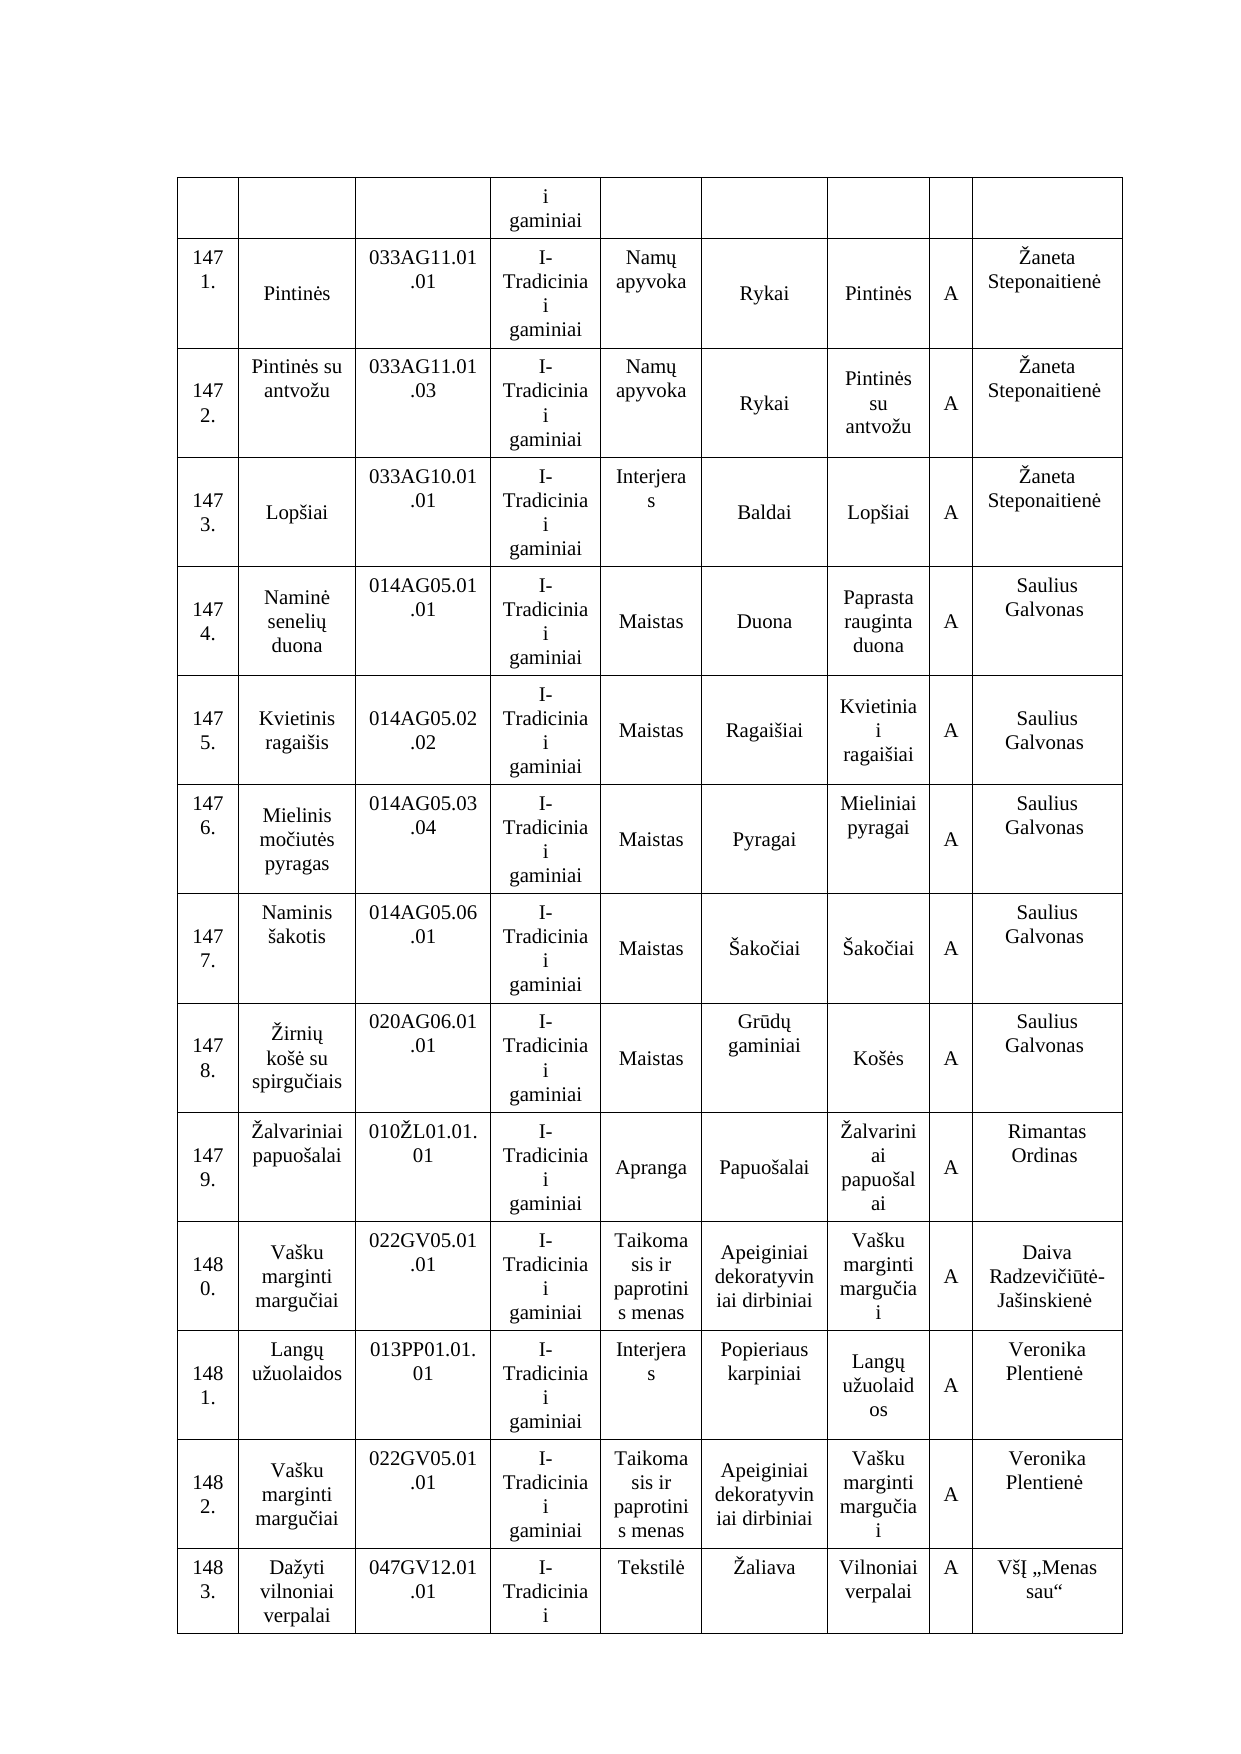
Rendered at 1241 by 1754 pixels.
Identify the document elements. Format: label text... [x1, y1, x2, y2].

table_cell 010ŽL01.01.01 [356, 1113, 490, 1221]
table_cell I-Tradiciniai gaminiai [491, 1004, 600, 1112]
table_cell 033AG11.01.03 [356, 349, 490, 457]
table_cell 014AG05.03.04 [356, 785, 490, 893]
table_cell A [930, 676, 972, 784]
table_cell Kvietinis ragaišis [239, 676, 355, 784]
table_cell Žalvariniai papuošalai [239, 1113, 355, 1221]
table_cell 1482. [178, 1440, 238, 1548]
table_cell Vašku marginti margučiai [828, 1440, 929, 1548]
table_cell Naminė senelių duona [239, 567, 355, 675]
table_cell Rykai [702, 239, 827, 347]
table_cell Duona [702, 567, 827, 675]
table_cell I-Tradiciniai gaminiai [491, 239, 600, 347]
table_cell 1473. [178, 458, 238, 566]
table_cell I-Tradiciniai gaminiai [491, 349, 600, 457]
table_cell [178, 178, 238, 238]
table_cell 022GV05.01.01 [356, 1222, 490, 1330]
table_cell Žaneta Steponaitienė [973, 458, 1122, 566]
table_cell 020AG06.01.01 [356, 1004, 490, 1112]
table_cell I-Tradiciniai gaminiai [491, 1440, 600, 1548]
table_cell A [930, 349, 972, 457]
table_cell Ragaišiai [702, 676, 827, 784]
table_cell 1477. [178, 894, 238, 1002]
table_cell Popieriaus karpiniai [702, 1331, 827, 1439]
table_cell 1483. [178, 1549, 238, 1633]
table_cell 014AG05.02.02 [356, 676, 490, 784]
table_cell Mielinis močiutės pyragas [239, 785, 355, 893]
table_cell Dažyti vilnoniai verpalai [239, 1549, 355, 1633]
table_cell Žaliava [702, 1549, 827, 1633]
table_cell A [930, 785, 972, 893]
table_cell Pintinės su antvožu [828, 349, 929, 457]
table_cell 1475. [178, 676, 238, 784]
table_cell Baldai [702, 458, 827, 566]
table_cell 022GV05.01.01 [356, 1440, 490, 1548]
table_cell 014AG05.01.01 [356, 567, 490, 675]
table_cell 1476. [178, 785, 238, 893]
table_cell Interjeras [601, 458, 701, 566]
table_cell [239, 178, 355, 238]
table_cell A [930, 567, 972, 675]
table_cell Pintinės [239, 239, 355, 347]
table_cell 1472. [178, 349, 238, 457]
table_cell Vašku marginti margučiai [239, 1222, 355, 1330]
table_cell [828, 178, 929, 238]
table_cell [601, 178, 701, 238]
table_cell Pintinės [828, 239, 929, 347]
table_cell Namų apyvoka [601, 349, 701, 457]
table_cell Lopšiai [239, 458, 355, 566]
table_cell 013PP01.01.01 [356, 1331, 490, 1439]
table_cell A [930, 239, 972, 347]
table_cell Rykai [702, 349, 827, 457]
table_cell Taikomasis ir paprotinis menas [601, 1440, 701, 1548]
table_cell 1471. [178, 239, 238, 347]
table_cell Saulius Galvonas [973, 894, 1122, 1002]
table_cell A [930, 1004, 972, 1112]
table_cell Žalvariniai papuošalai [828, 1113, 929, 1221]
table_cell 033AG10.01.01 [356, 458, 490, 566]
table_cell A [930, 1222, 972, 1330]
table_cell A [930, 1331, 972, 1439]
table_cell 1478. [178, 1004, 238, 1112]
table_cell I-Tradiciniai gaminiai [491, 676, 600, 784]
table_cell i gaminiai [491, 178, 600, 238]
table_cell Maistas [601, 894, 701, 1002]
table_cell Namų apyvoka [601, 239, 701, 347]
table_cell Papuošalai [702, 1113, 827, 1221]
table_cell Veronika Plentienė [973, 1440, 1122, 1548]
table_cell A [930, 1549, 972, 1633]
table_cell Veronika Plentienė [973, 1331, 1122, 1439]
table_cell 1481. [178, 1331, 238, 1439]
table_cell 1480. [178, 1222, 238, 1330]
table_cell Mieliniai pyragai [828, 785, 929, 893]
table_cell Maistas [601, 1004, 701, 1112]
table_cell Šakočiai [828, 894, 929, 1002]
table_cell 1474. [178, 567, 238, 675]
table_cell [702, 178, 827, 238]
table_cell Langų užuolaidos [239, 1331, 355, 1439]
table_cell Maistas [601, 785, 701, 893]
table_cell Šakočiai [702, 894, 827, 1002]
table_cell Rimantas Ordinas [973, 1113, 1122, 1221]
table_cell Kvietiniai ragaišiai [828, 676, 929, 784]
table_cell I-Tradiciniai gaminiai [491, 894, 600, 1002]
table_cell Paprasta rauginta duona [828, 567, 929, 675]
table_cell Žaneta Steponaitienė [973, 239, 1122, 347]
table_cell Daiva Radzevičiūtė-Jašinskienė [973, 1222, 1122, 1330]
table_cell Vašku marginti margučiai [239, 1440, 355, 1548]
table_cell I-Tradiciniai gaminiai [491, 1331, 600, 1439]
table_cell Saulius Galvonas [973, 567, 1122, 675]
table_cell Maistas [601, 676, 701, 784]
table_cell Saulius Galvonas [973, 676, 1122, 784]
table_cell Lopšiai [828, 458, 929, 566]
table_cell I-Tradiciniai gaminiai [491, 1113, 600, 1221]
table_cell I-Tradiciniai gaminiai [491, 567, 600, 675]
table_cell A [930, 1113, 972, 1221]
table_cell [356, 178, 490, 238]
table_cell Tekstilė [601, 1549, 701, 1633]
table_cell I-Tradiciniai gaminiai [491, 785, 600, 893]
table_cell Vilnoniai verpalai [828, 1549, 929, 1633]
table_cell Apranga [601, 1113, 701, 1221]
table_cell Naminis šakotis [239, 894, 355, 1002]
table_cell Interjeras [601, 1331, 701, 1439]
table_cell Košės [828, 1004, 929, 1112]
table_cell I-Tradiciniai gaminiai [491, 1222, 600, 1330]
table_cell Žirnių košė su spirgučiais [239, 1004, 355, 1112]
table_cell [930, 178, 972, 238]
table_cell Apeiginiai dekoratyviniai dirbiniai [702, 1440, 827, 1548]
table_cell I-Tradiciniai [491, 1549, 600, 1633]
table_cell Maistas [601, 567, 701, 675]
table_cell Langų užuolaidos [828, 1331, 929, 1439]
table_cell 1479. [178, 1113, 238, 1221]
table_cell A [930, 894, 972, 1002]
table_cell [973, 178, 1122, 238]
table_cell Grūdų gaminiai [702, 1004, 827, 1112]
table_cell VšĮ „Menas sau“ [973, 1549, 1122, 1633]
table_cell Apeiginiai dekoratyviniai dirbiniai [702, 1222, 827, 1330]
table_cell Saulius Galvonas [973, 785, 1122, 893]
table_cell Pyragai [702, 785, 827, 893]
table_cell Žaneta Steponaitienė [973, 349, 1122, 457]
table_cell 047GV12.01.01 [356, 1549, 490, 1633]
table_cell A [930, 458, 972, 566]
table_cell Taikomasis ir paprotinis menas [601, 1222, 701, 1330]
table_cell 014AG05.06.01 [356, 894, 490, 1002]
table_cell A [930, 1440, 972, 1548]
table_cell I-Tradiciniai gaminiai [491, 458, 600, 566]
table_cell 033AG11.01.01 [356, 239, 490, 347]
table_cell Vašku marginti margučiai [828, 1222, 929, 1330]
table_cell Saulius Galvonas [973, 1004, 1122, 1112]
table_cell Pintinės su antvožu [239, 349, 355, 457]
